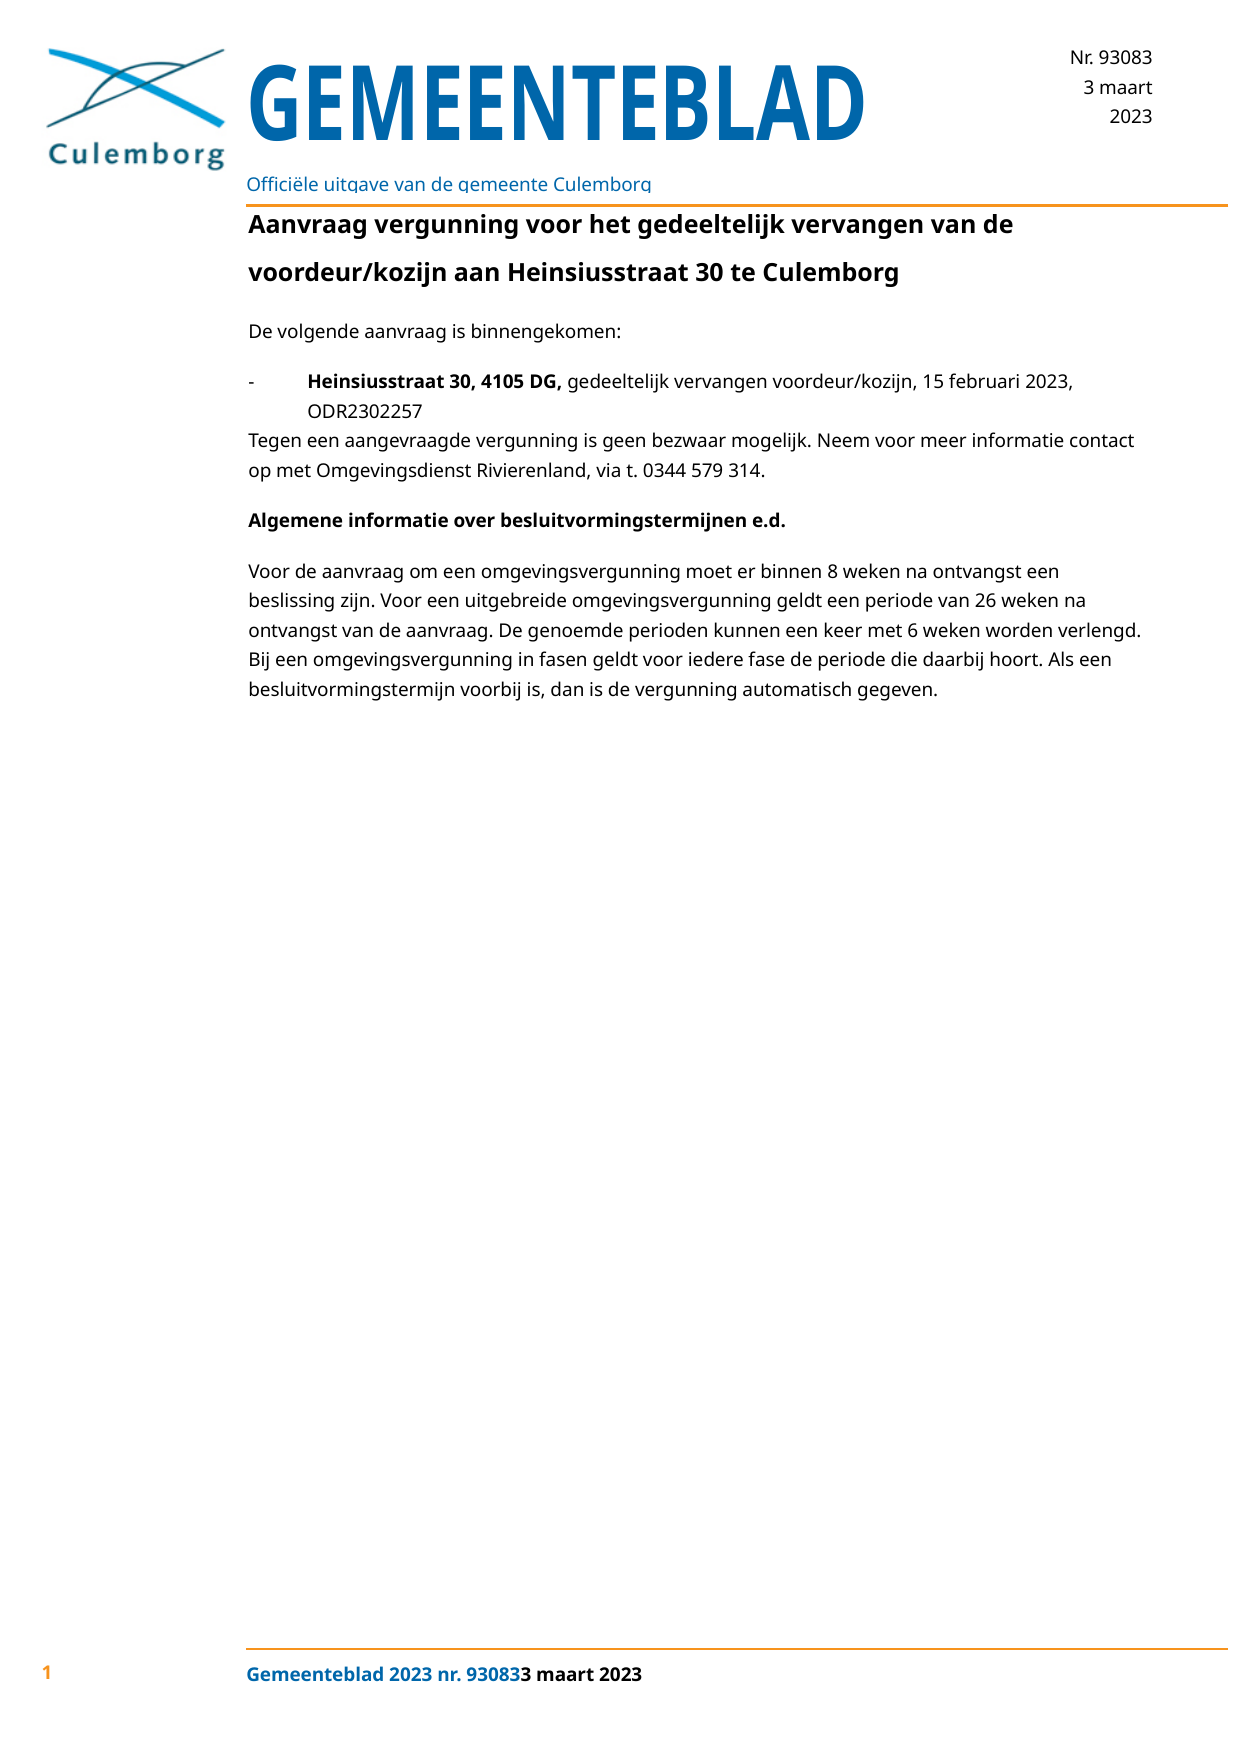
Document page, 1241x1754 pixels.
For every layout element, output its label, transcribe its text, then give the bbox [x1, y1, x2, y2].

text Voor de aanvraag om een omgevingsvergunning moet er binnen 8 weken na ontvangst een beslissing zijn. Voor een uitgebreide omgevingsvergunning geldt een periode van 26 weken na ontvangst van de aanvraag. De genoemde perioden kunnen een keer met 6 weken worden verlengd. Bij een omgevingsvergunning in fasen geldt voor iedere fase de periode die daarbij hoort. Als een besluitvormingstermijn voorbij is, dan is de vergunning automatisch gegeven. [248, 558, 1152, 702]
text Algemene informatie over besluitvormingstermijnen e.d. [248, 507, 1152, 533]
text De volgende aanvraag is binnengekomen: [248, 318, 1152, 344]
list Heinsiusstraat 30, 4105 DG, gedeeltelijk vervangen voordeur/kozijn, 15 februari 2023, ODR2302257 [248, 368, 1152, 424]
picture [41, 47, 231, 172]
text Aanvraag vergunning voor het gedeeltelijk vervangen van de voordeur/kozijn aan Heinsiusstraat 30 te Culemborg [248, 207, 1152, 288]
text Tegen een aangevraagde vergunning is geen bezwaar mogelijk. Neem voor meer informatie contact op met Omgevingsdienst Rivierenland, via t. 0344 579 314. [248, 427, 1152, 483]
